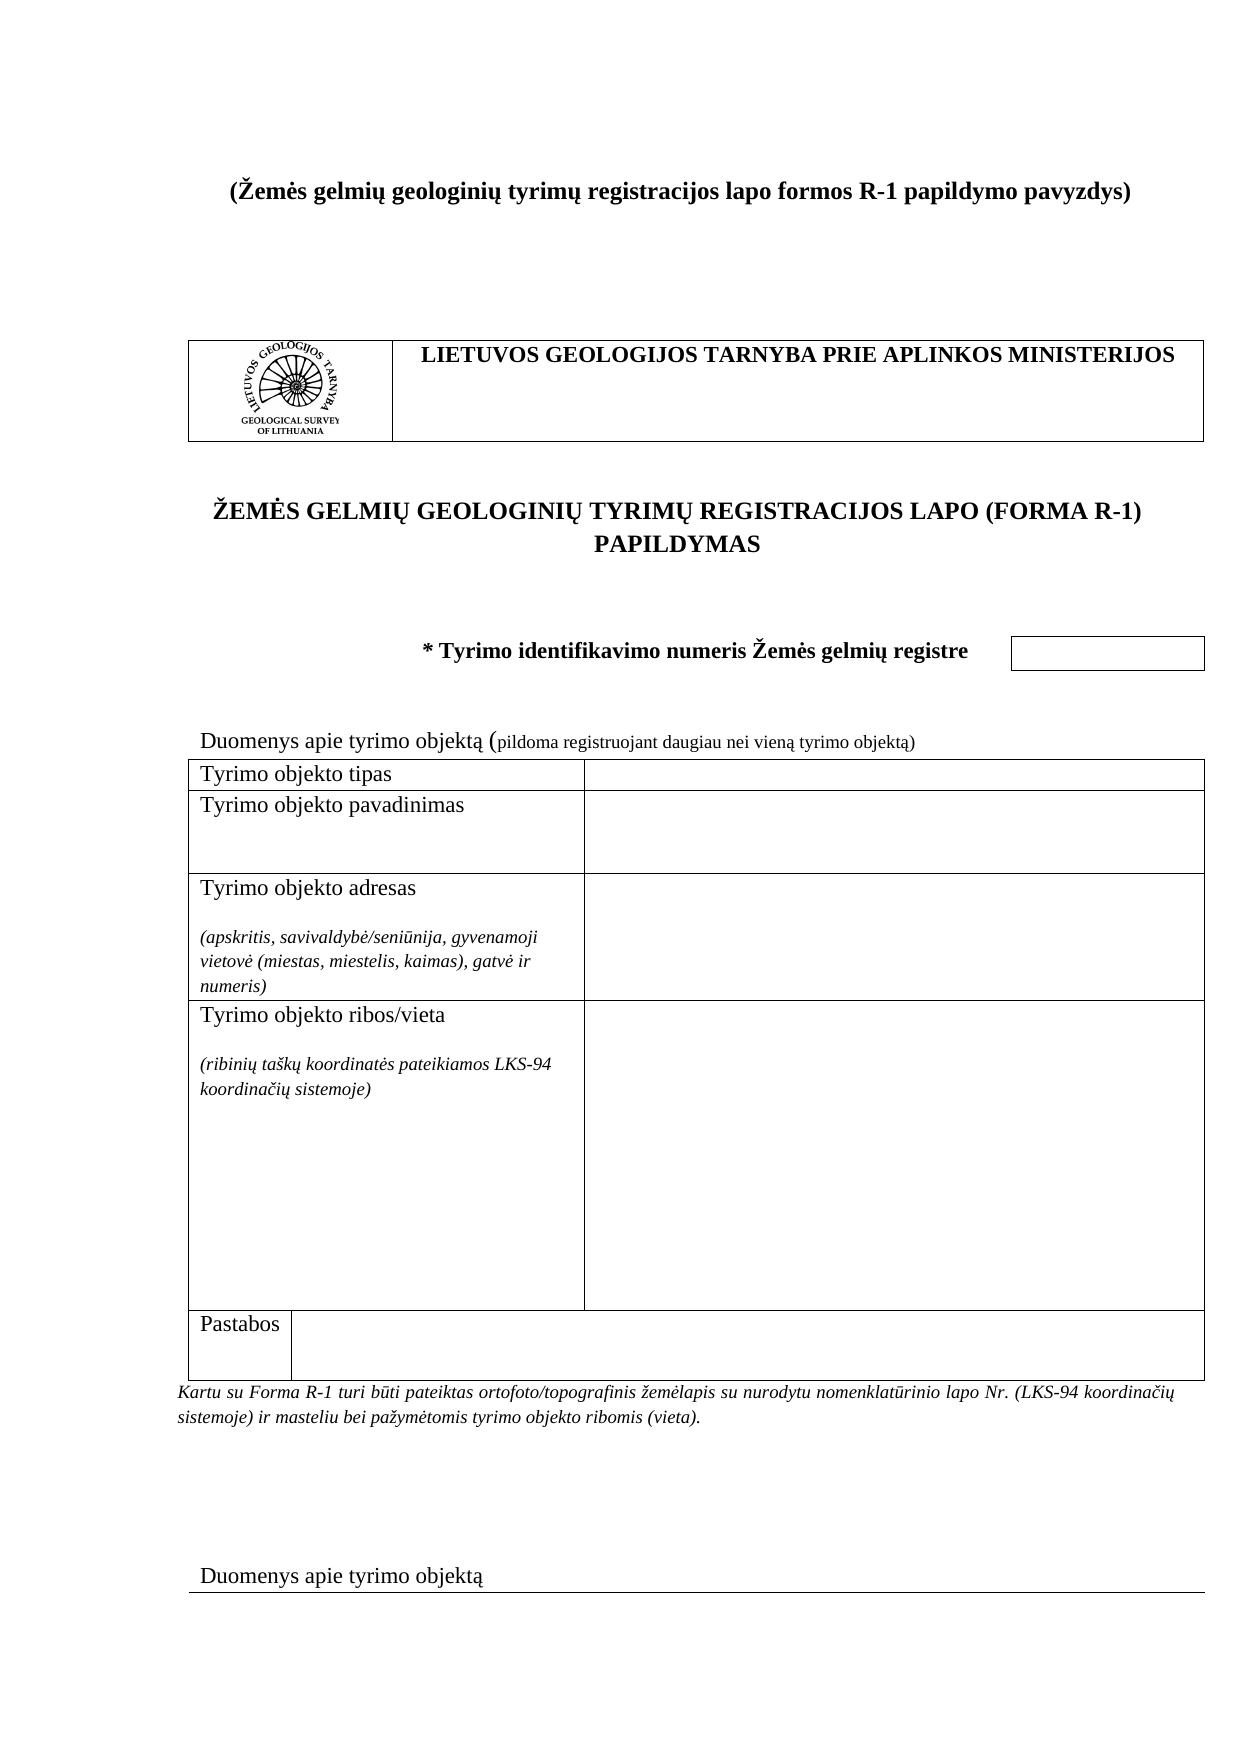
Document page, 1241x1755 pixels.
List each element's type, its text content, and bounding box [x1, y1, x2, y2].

table_cell Pastabos [189, 1311, 291, 1380]
table_header [1012, 637, 1204, 670]
table_cell Tyrimo objekto ribos/vieta (ribinių taškų koordinatės pateikiamos LKS-94 koordinačių sistemoje) [189, 1001, 584, 1309]
text (Žemės gelmių geologinių tyrimų registracijos lapo formos R-1 papildymo pavyzdys) [177, 176, 1177, 205]
table_header * Tyrimo identifikavimo numeris Žemės gelmių registre [410, 636, 982, 670]
table_header LIETUVOS GEOLOGIJOS TARNYBA PRIE APLINKOS MINISTERIJOS [393, 341, 1203, 441]
table_header [189, 341, 392, 441]
text Kartu su Forma R-1 turi būti pateiktas ortofoto/topografinis žemėlapis su nurodytu nomenklatūrinio lapo Nr. (LKS-94 koordinačių sistemoje) ir masteliu bei pažymėtomis tyrimo objekto ribomis (vieta). [177, 1381, 1177, 1428]
table_cell [585, 760, 1204, 790]
text ŽEMĖS GELMIŲ GEOLOGINIŲ TYRIMŲ REGISTRACIJOS LAPO (FORMA R-1) PAPILDYMAS [177, 496, 1177, 558]
table_cell Tyrimo objekto pavadinimas [189, 791, 584, 873]
table_header Duomenys apie tyrimo objektą (pildoma registruojant daugiau nei vieną tyrimo objektą) [189, 726, 1205, 758]
table_header [982, 636, 1011, 670]
table_cell Tyrimo objekto adresas (apskritis, savivaldybė/seniūnija, gyvenamoji vietovė (miestas, miestelis, kaimas), gatvė ir numeris) [189, 874, 584, 1000]
table_cell [585, 791, 1204, 873]
table_cell Tyrimo objekto tipas [189, 760, 584, 790]
table_cell [585, 1001, 1204, 1309]
table_header Duomenys apie tyrimo objektą [189, 1562, 1205, 1592]
table_cell [585, 874, 1204, 1000]
table_cell [292, 1311, 1204, 1380]
